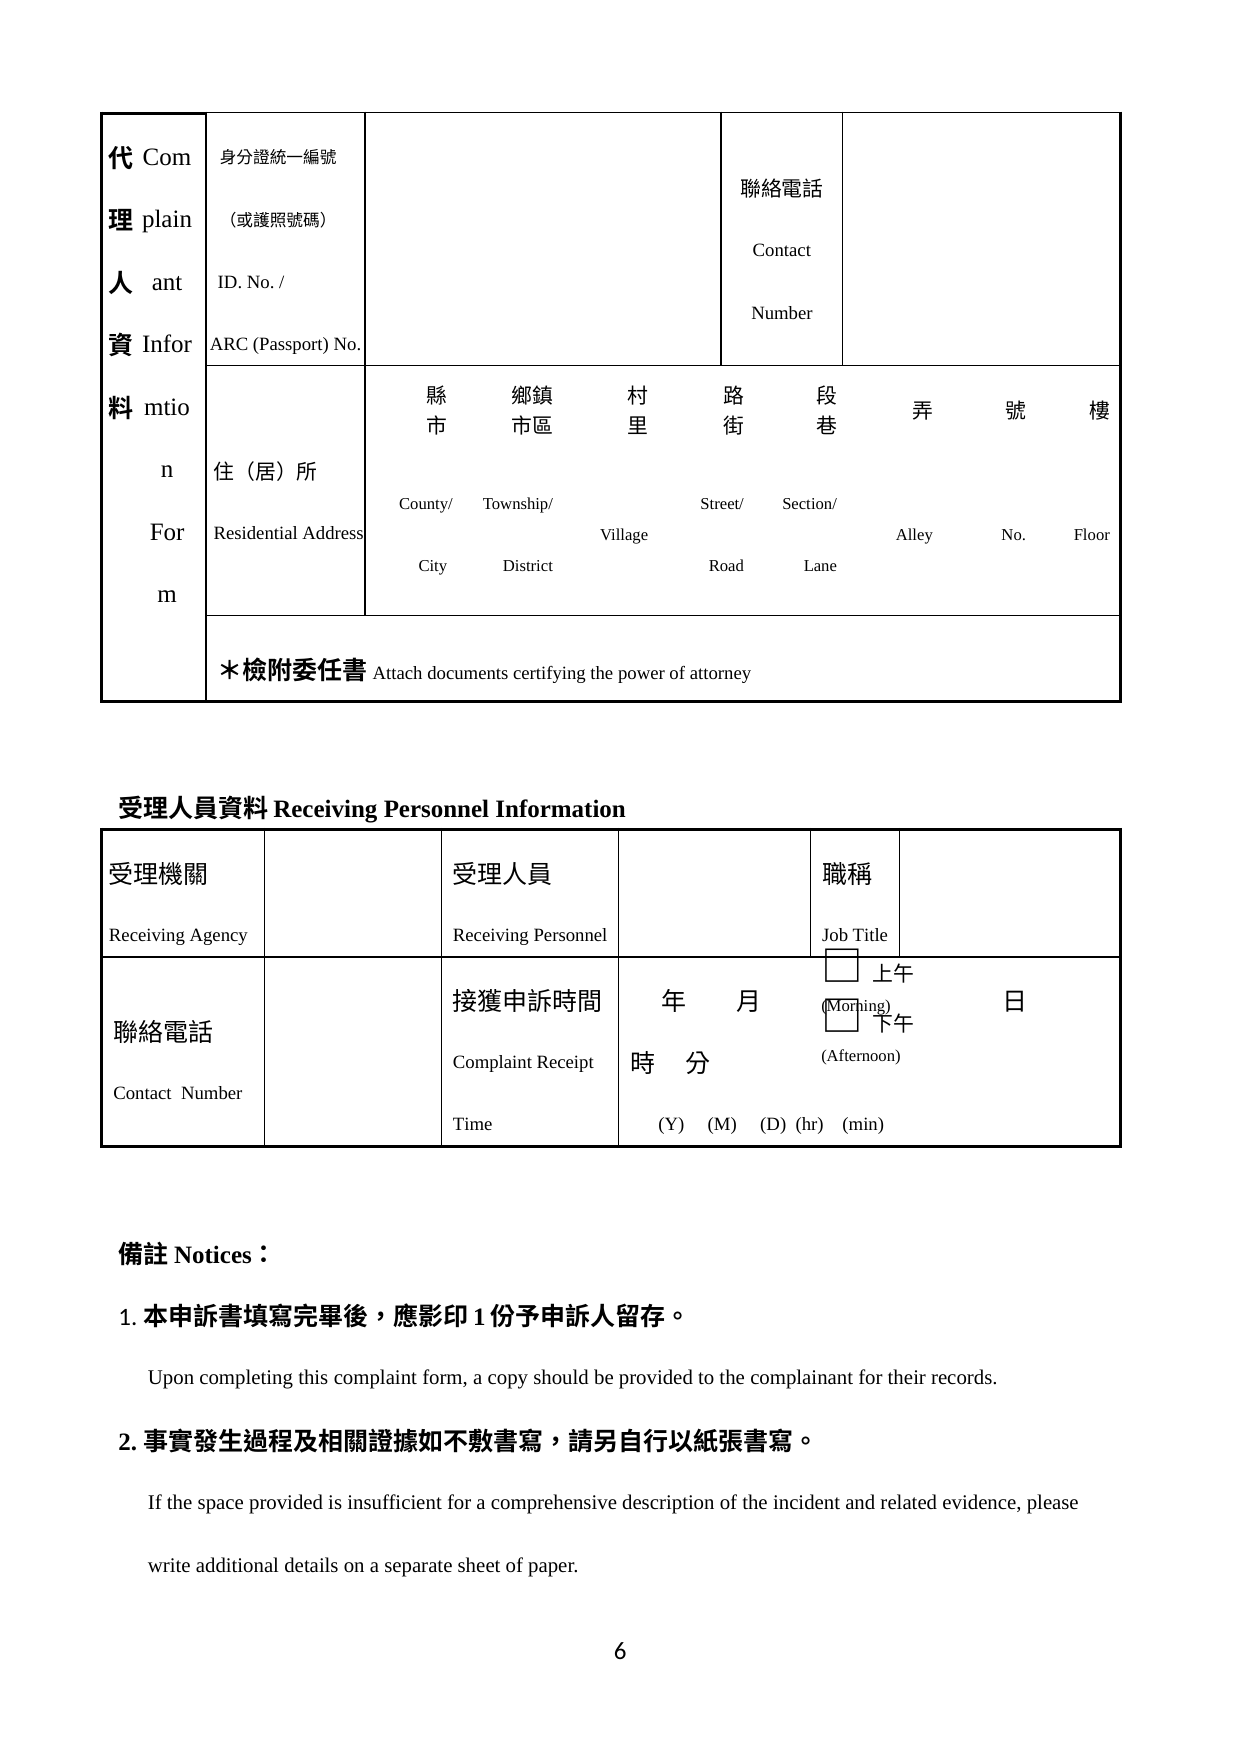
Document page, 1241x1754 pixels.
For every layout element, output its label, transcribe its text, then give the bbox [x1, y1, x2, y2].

table_cell Street/ Road [649, 430, 744, 615]
table_cell 鄉鎮市區 [458, 366, 554, 430]
table_header 職稱 Job Title [811, 831, 899, 956]
table_cell [843, 113, 1119, 365]
table_cell Alley [838, 430, 934, 615]
table_cell 段巷 [745, 366, 838, 430]
table_header [619, 831, 810, 956]
table_cell [265, 958, 441, 1145]
table_header 代理人資料 [103, 115, 143, 615]
table_cell 路街 [649, 366, 744, 430]
table_cell 村里 [554, 366, 649, 430]
table_header Complainant Informtion Form [144, 115, 205, 615]
table_cell 年 月 日 時 分 (Y) (M) (D) (hr) (min) [619, 958, 1119, 1145]
table_cell 聯絡電話 Contact Number [103, 958, 264, 1145]
text Upon completing this complaint form, a copy should be provided to the complainant for their records. [148, 1336, 1122, 1398]
table_cell [103, 615, 143, 700]
table_cell 身分證統一編號（或護照號碼） ID. No. / ARC (Passport) No. [207, 113, 364, 365]
table_header 受理人員 Receiving Personnel [442, 831, 618, 956]
table_cell Floor [1027, 430, 1119, 615]
table_cell Village [554, 430, 649, 615]
table_header 受理機關 Receiving Agency [103, 831, 264, 956]
table_cell 縣市 [366, 366, 458, 430]
table_cell Township/ District [458, 430, 554, 615]
table_cell No. [934, 430, 1027, 615]
table_cell [366, 113, 720, 365]
table_cell 住（居）所 Residential Address [207, 366, 364, 615]
text 備註 Notices： [118, 1211, 1122, 1273]
list 事實發生過程及相關證據如不敷書寫，請另自行以紙張書寫。 [118, 1398, 1122, 1461]
text 受理人員資料Receiving Personnel Information [118, 765, 1122, 828]
table_cell [144, 615, 205, 700]
text If the space provided is insufficient for a comprehensive description of the incident and related evidence, please write additional details on a separate sheet of paper. [148, 1461, 1122, 1586]
table_cell 弄 [838, 366, 934, 430]
table_cell County/ City [366, 430, 458, 615]
table_cell 號 [934, 366, 1027, 430]
list 本申訴書填寫完畢後，應影印1份予申訴人留存。 [118, 1273, 1122, 1336]
table_cell 樓 [1027, 366, 1119, 430]
table_cell ＊檢附委任書Attach documents certifying the power of attorney [207, 616, 1119, 700]
table_cell Section/ Lane [745, 430, 838, 615]
table_header [900, 831, 1119, 956]
table_cell 接獲申訴時間 Complaint Receipt Time [442, 958, 618, 1145]
table_cell 聯絡電話 Contact Number [722, 113, 842, 365]
table_header [265, 831, 441, 956]
